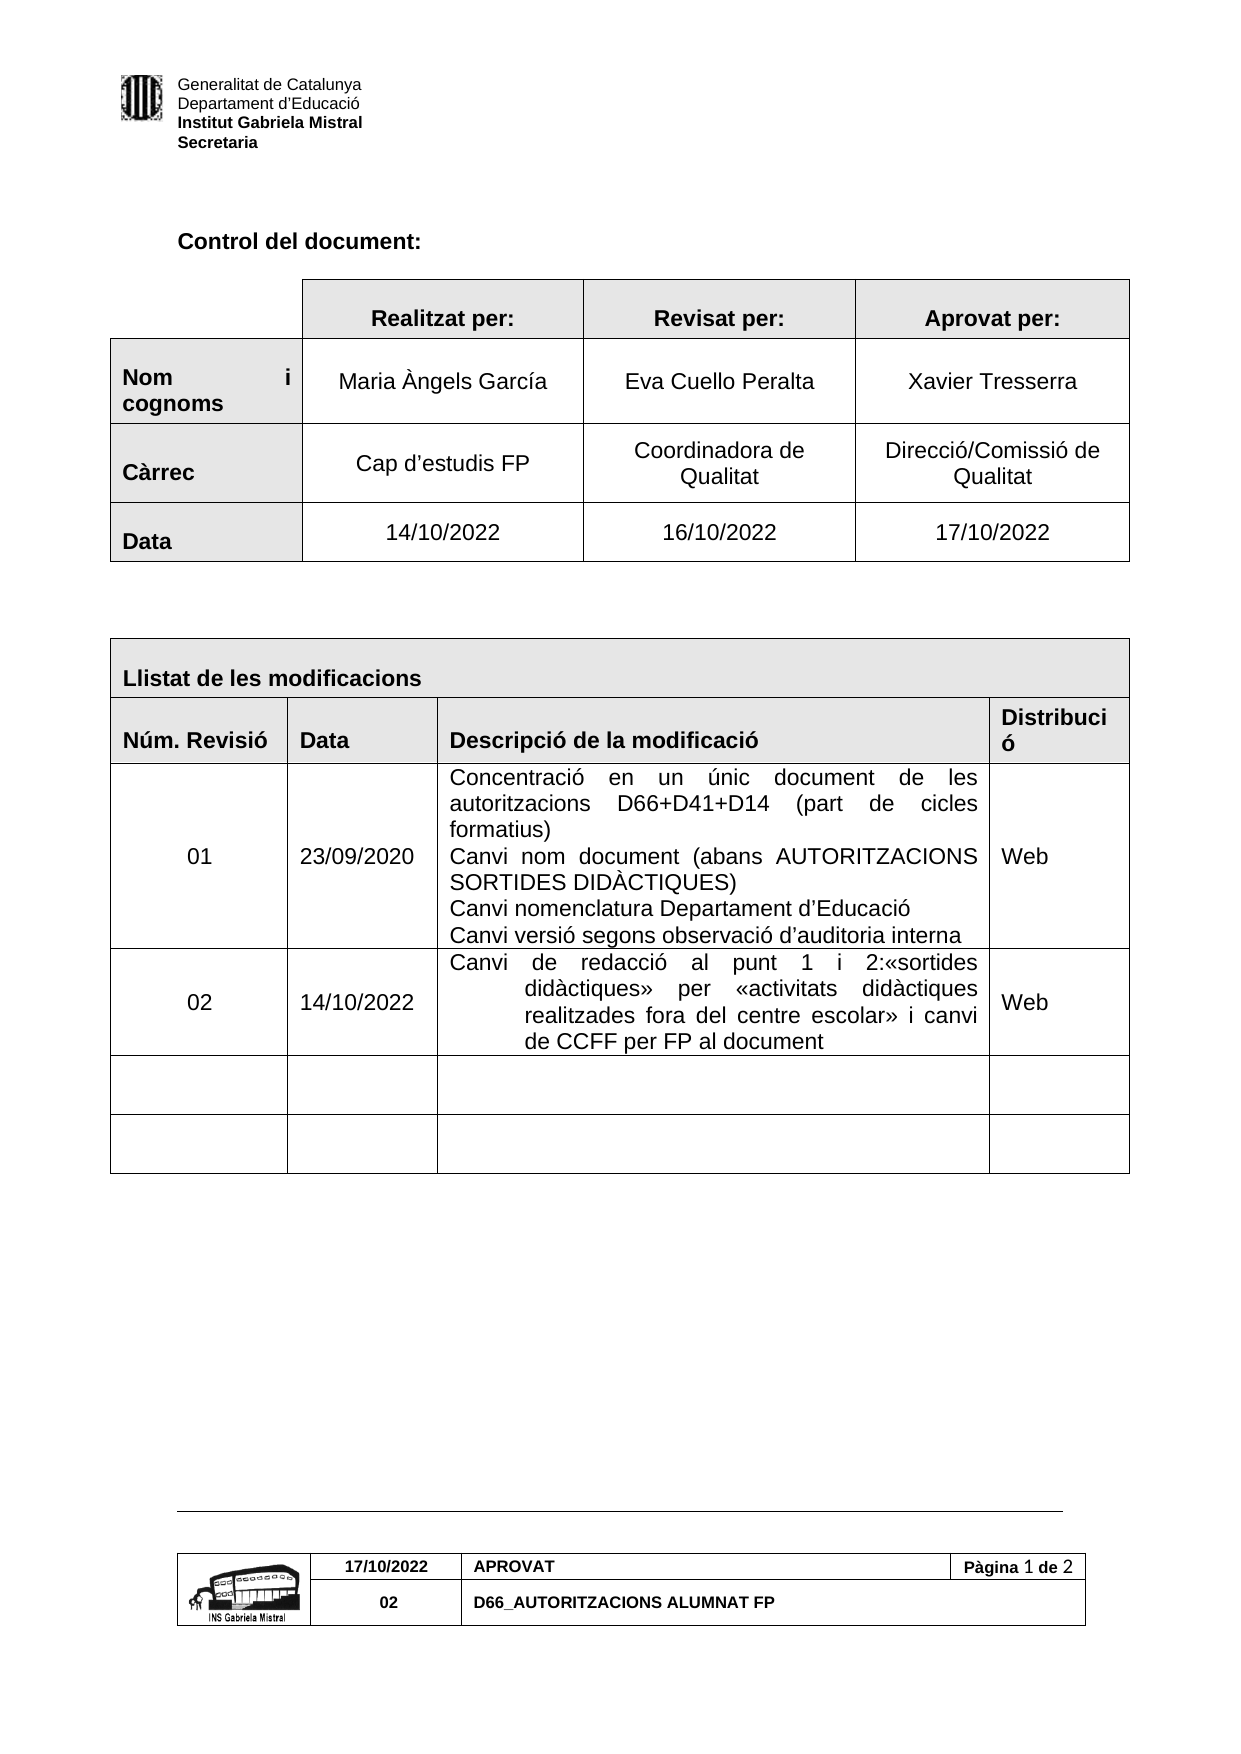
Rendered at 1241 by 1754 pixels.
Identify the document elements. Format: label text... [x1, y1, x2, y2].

table_header Aprovat per: [856, 280, 1129, 338]
table_cell 02 [111, 949, 287, 1054]
table_cell Eva Cuello Peralta [584, 339, 855, 423]
table_cell 23/09/2020 [288, 764, 437, 948]
table_cell Cap d’estudis FP [303, 424, 583, 502]
table_header Realitzat per: [303, 280, 583, 338]
table_cell Distribució [990, 698, 1129, 762]
table_cell Maria Àngels García [303, 339, 583, 423]
table_cell 17/10/2022 [856, 503, 1129, 561]
table_cell Descripció de la modificació [438, 698, 989, 762]
table_cell 16/10/2022 [584, 503, 855, 561]
table_cell Càrrec [111, 424, 302, 502]
table_cell Data [288, 698, 437, 762]
table_cell 14/10/2022 [303, 503, 583, 561]
table_cell Núm. Revisió [111, 698, 287, 762]
table_header [111, 279, 302, 338]
table_cell [990, 1115, 1129, 1173]
table_cell 14/10/2022 [288, 949, 437, 1054]
table_cell 01 [111, 764, 287, 948]
table_cell [438, 1115, 989, 1173]
table_cell [111, 1115, 287, 1173]
table_header Llistat de les modificacions [111, 639, 1129, 697]
table_cell Concentració en un únic document de les autoritzacions D66+D41+D14 (part de cicles formatius) Canvi nom document (abans AUTORITZACIONS SORTIDES DIDÀCTIQUES) Canvi nomenclatura Departament d’Educació Canvi versió segons observació d’auditoria interna [438, 764, 989, 948]
table_header Revisat per: [584, 280, 855, 338]
table_cell Xavier Tresserra [856, 339, 1129, 423]
table_cell [288, 1115, 437, 1173]
table_cell [438, 1056, 989, 1113]
table_cell Web [990, 949, 1129, 1054]
table_cell [288, 1056, 437, 1113]
table_cell Nom i cognoms [111, 339, 302, 423]
table_cell [990, 1056, 1129, 1113]
table_cell Coordinadora de Qualitat [584, 424, 855, 502]
table_cell Canvi de redacció al punt 1 i 2:«sortides didàctiques» per «activitats didàctiques realitzades fora del centre escolar» i canvi de CCFF per FP al document [438, 949, 989, 1054]
table_cell Web [990, 764, 1129, 948]
table_cell Data [111, 503, 302, 561]
table_cell [111, 1056, 287, 1113]
text Control del document: [177, 228, 1063, 254]
table_cell Direcció/Comissió de Qualitat [856, 424, 1129, 502]
